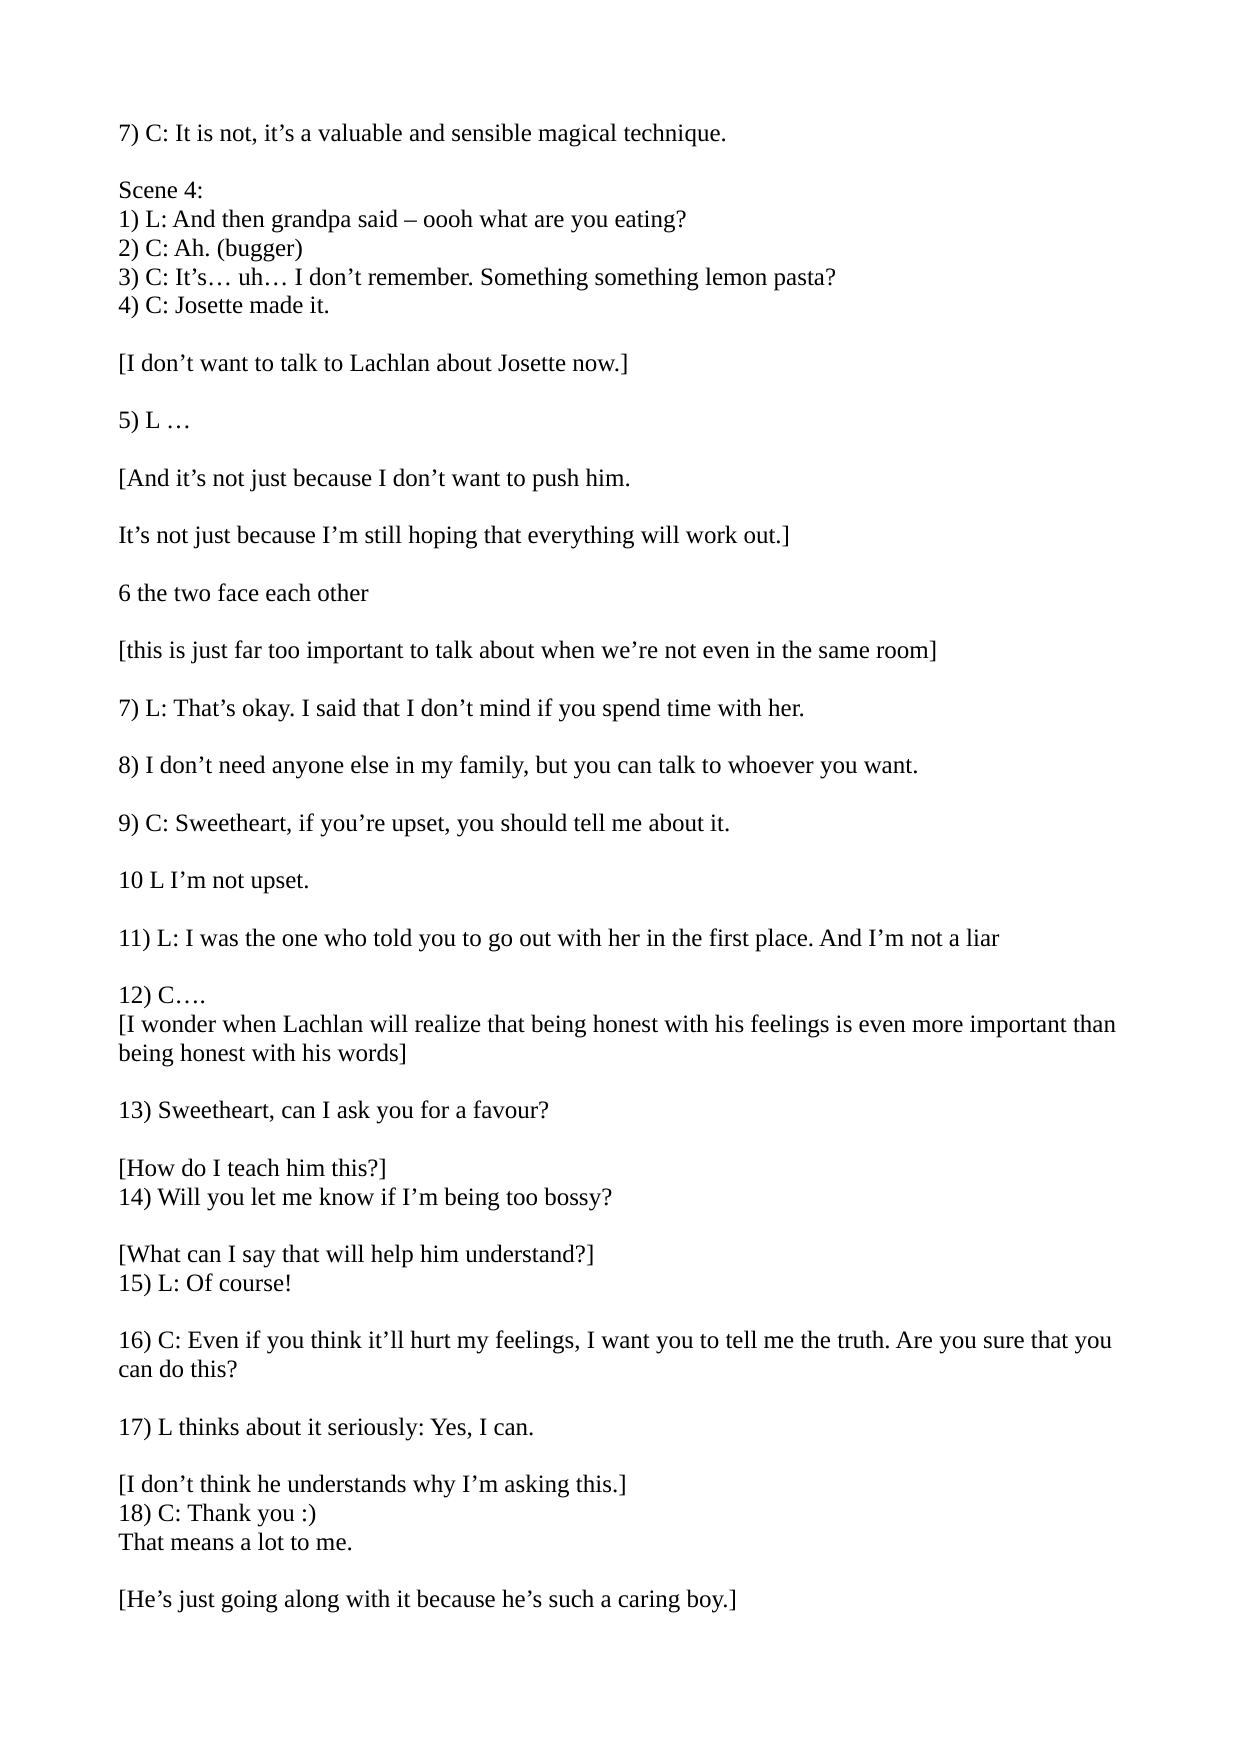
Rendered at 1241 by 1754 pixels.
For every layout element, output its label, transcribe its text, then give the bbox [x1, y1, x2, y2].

text 2) C: Ah. (bugger) [118, 233, 1122, 262]
text 11) L: I was the one who told you to go out with her in the first place. And I’m not a liar [118, 923, 1122, 981]
text [I don’t think he understands why I’m asking this.] [118, 1469, 1122, 1498]
text 8) I don’t need anyone else in my family, but you can talk to whoever you want. [118, 751, 1122, 779]
text 5) L … [And it’s not just because I don’t want to push him. It’s not just because I’m still hoping that everything will work out.] [118, 406, 1122, 549]
text [this is just far too important to talk about when we’re not even in the same room] [118, 636, 1122, 664]
text [I don’t want to talk to Lachlan about Josette now.] [118, 348, 1122, 377]
text 1) L: And then grandpa said – oooh what are you eating? [118, 204, 1122, 233]
text 18) C: Thank you :) That means a lot to me. [118, 1498, 1122, 1556]
text 14) Will you let me know if I’m being too bossy? [118, 1182, 1122, 1211]
text [How do I teach him this?] [118, 1153, 1122, 1182]
text 7) L: That’s okay. I said that I don’t mind if you spend time with her. [118, 693, 1122, 722]
text [What can I say that will help him understand?] [118, 1239, 1122, 1268]
text [I wonder when Lachlan will realize that being honest with his feelings is even more important than being honest with his words] 13) Sweetheart, can I ask you for a favour? [118, 1009, 1122, 1153]
text 7) C: It is not, it’s a valuable and sensible magical technique. [118, 118, 1122, 147]
text [He’s just going along with it because he’s such a caring boy.] [118, 1584, 1122, 1613]
text 9) C: Sweetheart, if you’re upset, you should tell me about it. 10 L I’m not upset. [118, 808, 1122, 894]
text 6 the two face each other [118, 578, 1122, 607]
text Scene 4: [118, 176, 1122, 204]
text 3) C: It’s… uh… I don’t remember. Something something lemon pasta? 4) C: Josette made it. [118, 262, 1122, 319]
text 12) C…. [118, 981, 1122, 1009]
text 15) L: Of course! 16) C: Even if you think it’ll hurt my feelings, I want you to tell me the truth. Are you sure that you can do this? 17) L thinks about it seriously: Yes, I can. [118, 1268, 1122, 1441]
